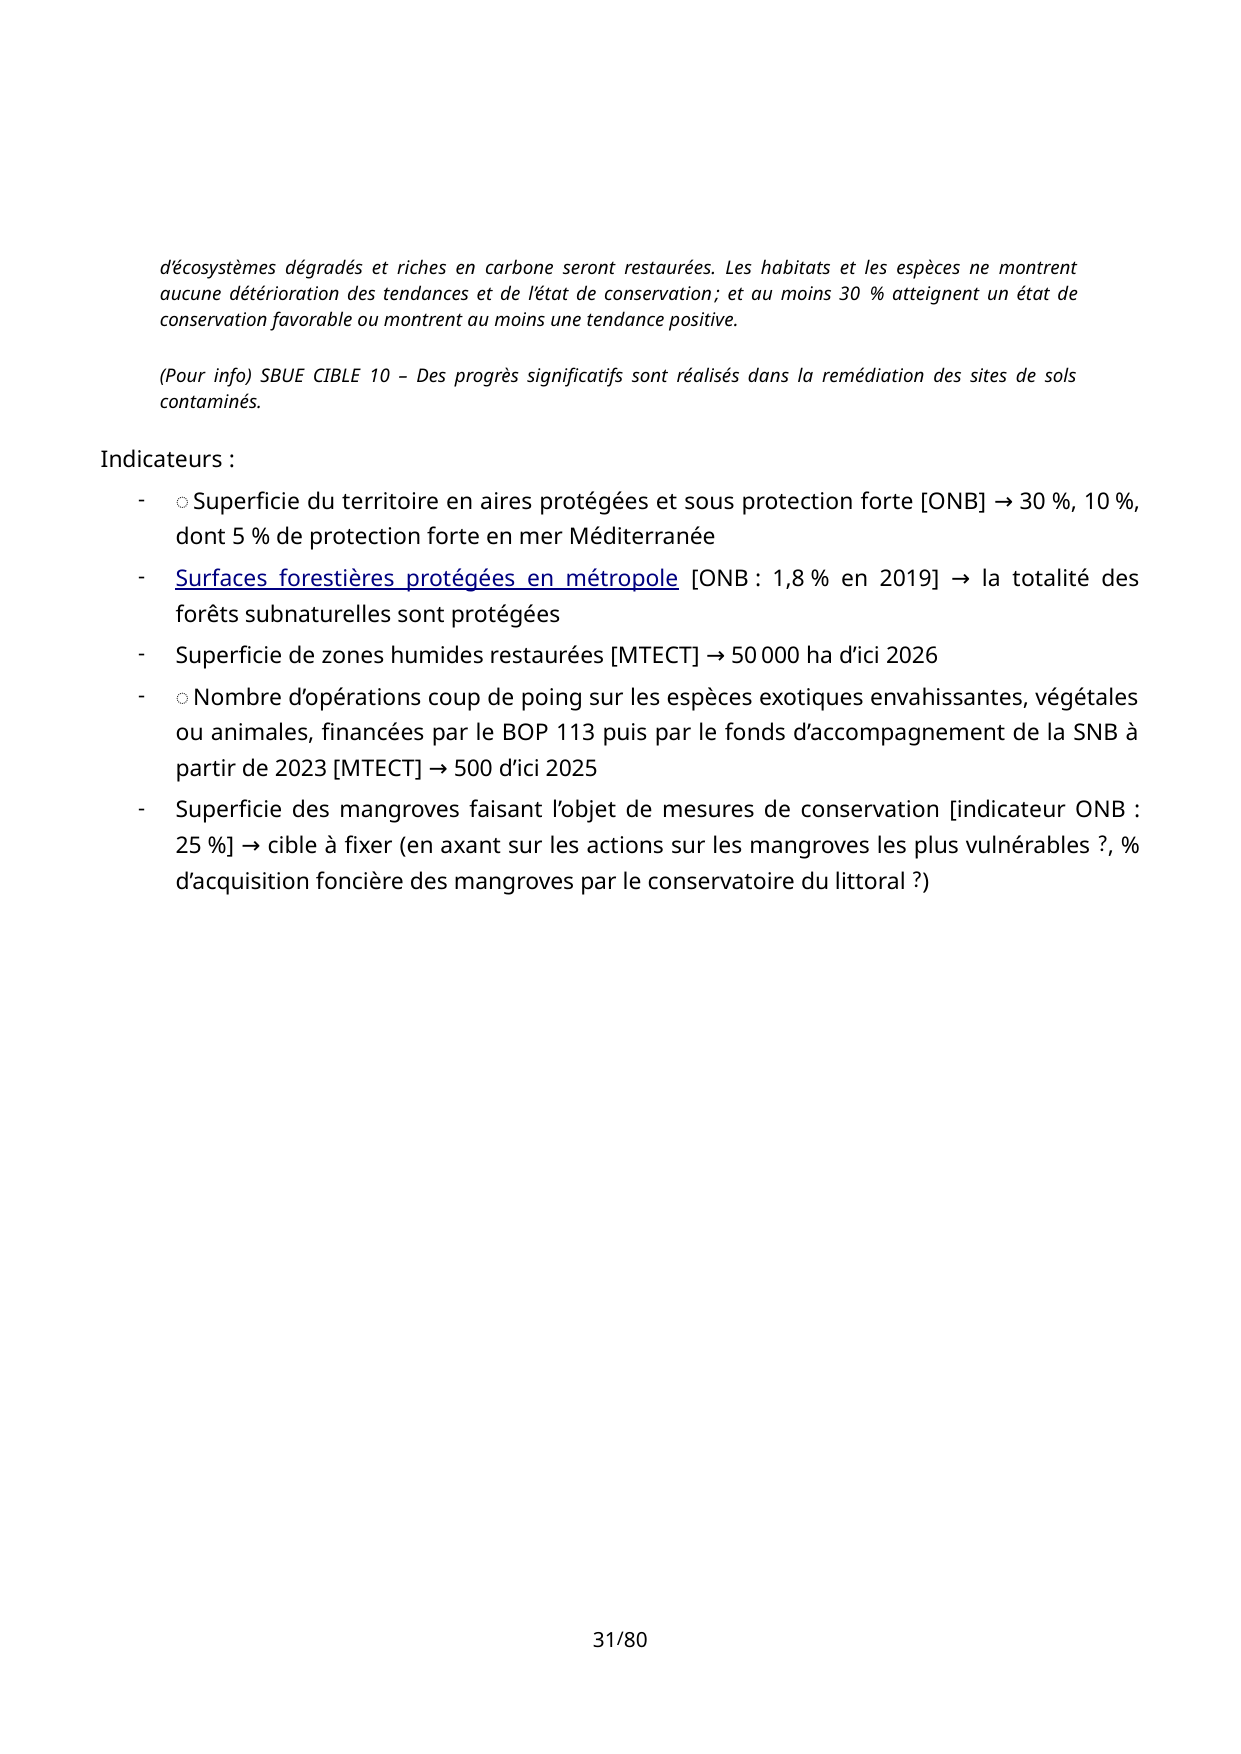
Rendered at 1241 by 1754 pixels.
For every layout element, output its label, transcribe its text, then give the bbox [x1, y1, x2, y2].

list Superficie des mangroves faisant l’objet de mesures de conservation [indicateur ONB : 25 %] → cible à fixer (en axant sur les actions sur les mangroves les plus vulnérables ?, % d’acquisition foncière des mangroves par le conservatoire du littoral ?) [138, 793, 1140, 896]
text Indicateurs : [100, 443, 1140, 474]
text (Pour info) SBUE CIBLE 10 – Des progrès significatifs sont réalisés dans la remédiation des sites de sols contaminés. [159, 362, 1081, 414]
list Surfaces forestières protégées en métropole [ONB : 1,8 % en 2019] → la totalité des forêts subnaturelles sont protégées [138, 562, 1140, 628]
text d’écosystèmes dégradés et riches en carbone seront restaurées. Les habitats et les espèces ne montrent aucune détérioration des tendances et de l’état de conservation ; et au moins 30 % atteignent un état de conservation favorable ou montrent au moins une tendance positive. [159, 254, 1081, 332]
list ◌ Superficie du territoire en aires protégées et sous protection forte [ONB] → 30 %, 10 %, dont 5 % de protection forte en mer Méditerranée [138, 485, 1140, 551]
list Superficie de zones humides restaurées [MTECT] → 50 000 ha d’ici 2026 [138, 639, 1140, 670]
list ◌ Nombre d’opérations coup de poing sur les espèces exotiques envahissantes, végétales ou animales, financées par le BOP 113 puis par le fonds d’accompagnement de la SNB à partir de 2023 [MTECT] → 500 d’ici 2025 [138, 681, 1140, 783]
